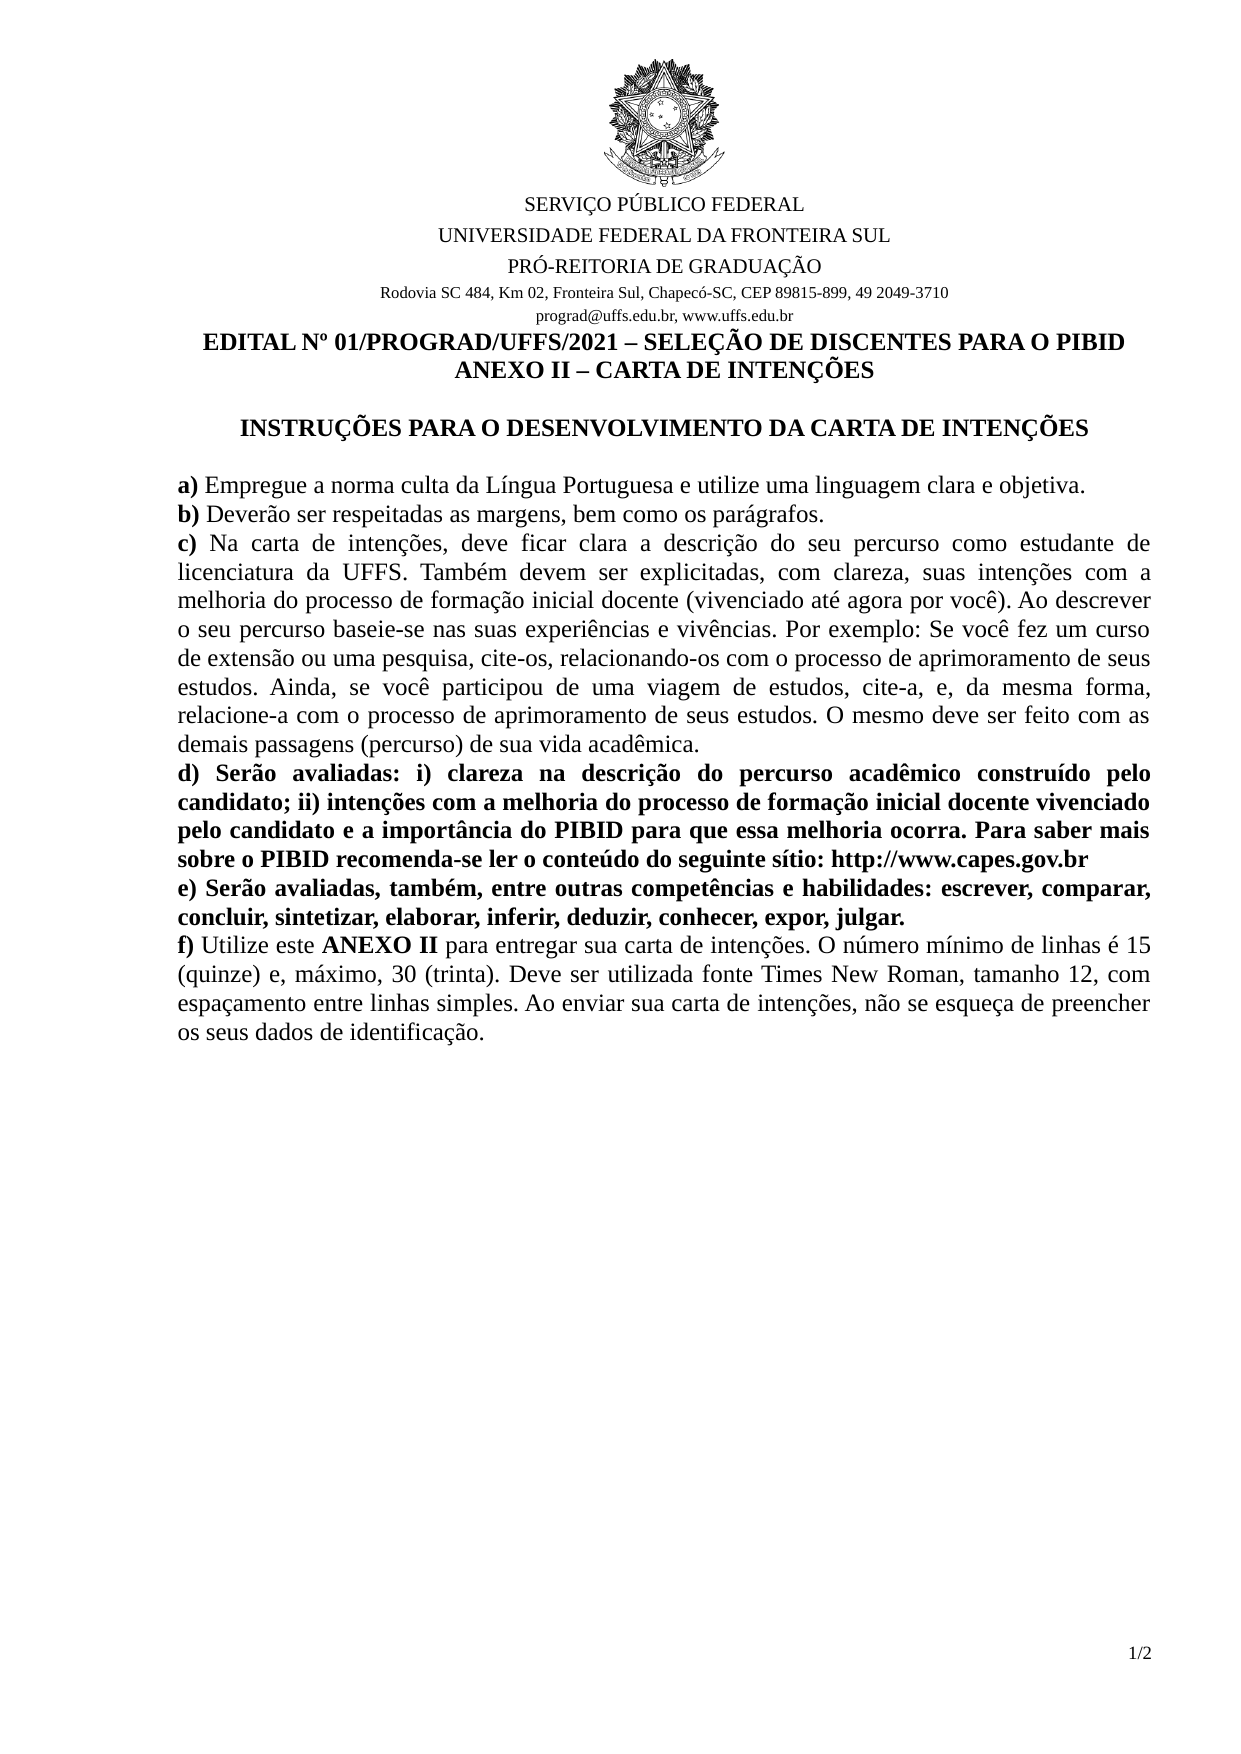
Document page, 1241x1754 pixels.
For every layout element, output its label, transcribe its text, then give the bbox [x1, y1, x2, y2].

text f) Utilize este ANEXO II para entregar sua carta de intenções. O número mínimo de linhas é 15 (quinze) e, máximo, 30 (trinta). Deve ser utilizada fonte Times New Roman, tamanho 12, com espaçamento entre linhas simples. Ao enviar sua carta de intenções, não se esqueça de preencher os seus dados de identificação. [177, 930, 1152, 1045]
text b) Deverão ser respeitadas as margens, bem como os parágrafos. [177, 499, 1152, 528]
text c) Na carta de intenções, deve ficar clara a descrição do seu percurso como estudante de licenciatura da UFFS. Também devem ser explicitadas, com clareza, suas intenções com a melhoria do processo de formação inicial docente (vivenciado até agora por você). Ao descrever o seu percurso baseie-se nas suas experiências e vivências. Por exemplo: Se você fez um curso de extensão ou uma pesquisa, cite-os, relacionando-os com o processo de aprimoramento de seus estudos. Ainda, se você participou de uma viagem de estudos, cite-a, e, da mesma forma, relacione-a com o processo de aprimoramento de seus estudos. O mesmo deve ser feito com as demais passagens (percurso) de sua vida acadêmica. [177, 528, 1152, 758]
text EDITAL Nº 01/PROGRAD/UFFS/2021 – SELEÇÃO DE DISCENTES PARA O PIBID [177, 327, 1152, 355]
text a) Empregue a norma culta da Língua Portuguesa e utilize uma linguagem clara e objetiva. [177, 470, 1152, 499]
text ANEXO II – CARTA DE INTENÇÕES [177, 355, 1152, 384]
text d) Serão avaliadas: i) clareza na descrição do percurso acadêmico construído pelo candidato; ii) intenções com a melhoria do processo de formação inicial docente vivenciado pelo candidato e a importância do PIBID para que essa melhoria ocorra. Para saber mais sobre o PIBID recomenda-se ler o conteúdo do seguinte sítio: http://www.capes.gov.br [177, 758, 1152, 873]
text e) Serão avaliadas, também, entre outras competências e habilidades: escrever, comparar, concluir, sintetizar, elaborar, inferir, deduzir, conhecer, expor, julgar. [177, 873, 1152, 930]
text INSTRUÇÕES PARA O DESENVOLVIMENTO DA CARTA DE INTENÇÕES [177, 413, 1152, 442]
